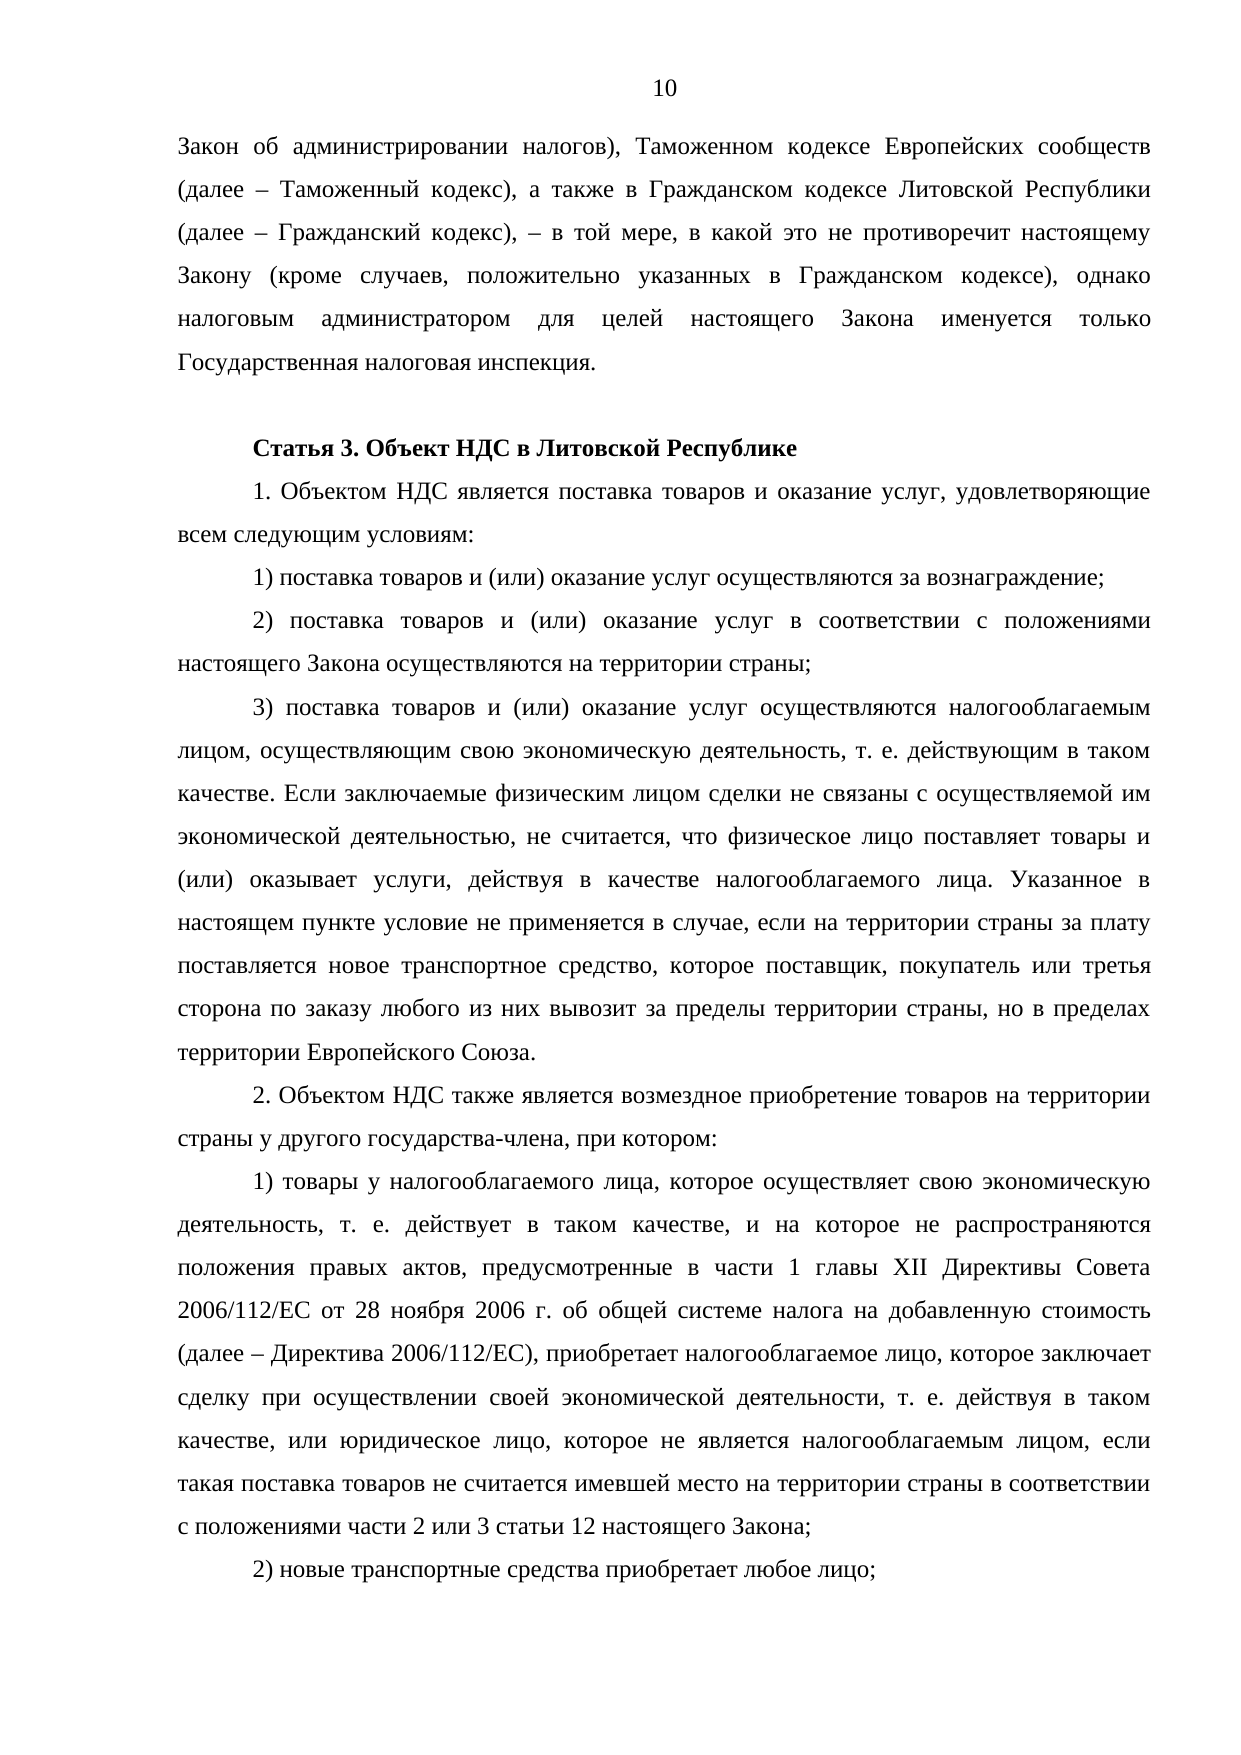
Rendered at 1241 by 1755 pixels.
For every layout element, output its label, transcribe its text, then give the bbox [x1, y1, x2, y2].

text 1) товары у налогооблагаемого лица, которое осуществляет свою экономическую деятельность, т. е. действует в таком качестве, и на которое не распространяются положения правых актов, предусмотренные в части 1 главы XII Директивы Совета 2006/112/ЕС от 28 ноября 2006 г. об общей системе налога на добавленную стоимость (далее – Директива 2006/112/ЕС), приобретает налогооблагаемое лицо, которое заключает сделку при осуществлении своей экономической деятельности, т. е. действуя в таком качестве, или юридическое лицо, которое не является налогооблагаемым лицом, если такая поставка товаров не считается имевшей место на территории страны в соответствии с положениями части 2 или 3 статьи 12 настоящего Закона; [177, 1166, 1152, 1540]
text Закон об администрировании налогов), Таможенном кодексе Европейских сообществ (далее – Таможенный кодекс), а также в Гражданском кодексе Литовской Республики (далее – Гражданский кодекс), – в той мере, в какой это не противоречит настоящему Закону (кроме случаев, положительно указанных в Гражданском кодексе), однако налоговым администратором для целей настоящего Закона именуется только Государственная налоговая инспекция. [177, 131, 1152, 375]
text 2) новые транспортные средства приобретает любое лицо; [177, 1554, 1152, 1583]
text 1) поставка товаров и (или) оказание услуг осуществляются за вознаграждение; [177, 562, 1152, 591]
text 1. Объектом НДС является поставка товаров и оказание услуг, удовлетворяющие всем следующим условиям: [177, 476, 1152, 548]
text 3) поставка товаров и (или) оказание услуг осуществляются налогооблагаемым лицом, осуществляющим свою экономическую деятельность, т. е. действующим в таком качестве. Если заключаемые физическим лицом сделки не связаны с осуществляемой им экономической деятельностью, не считается, что физическое лицо поставляет товары и (или) оказывает услуги, действуя в качестве налогооблагаемого лица. Указанное в настоящем пункте условие не применяется в случае, если на территории страны за плату поставляется новое транспортное средство, которое поставщик, покупатель или третья сторона по заказу любого из них вывозит за пределы территории страны, но в пределах территории Европейского Союза. [177, 692, 1152, 1065]
text Статья 3. Объект НДС в Литовской Республике [177, 433, 1152, 462]
text 2) поставка товаров и (или) оказание услуг в соответствии с положениями настоящего Закона осуществляются на территории страны; [177, 605, 1152, 677]
text 2. Объектом НДС также является возмездное приобретение товаров на территории страны у другого государства-члена, при котором: [177, 1080, 1152, 1152]
